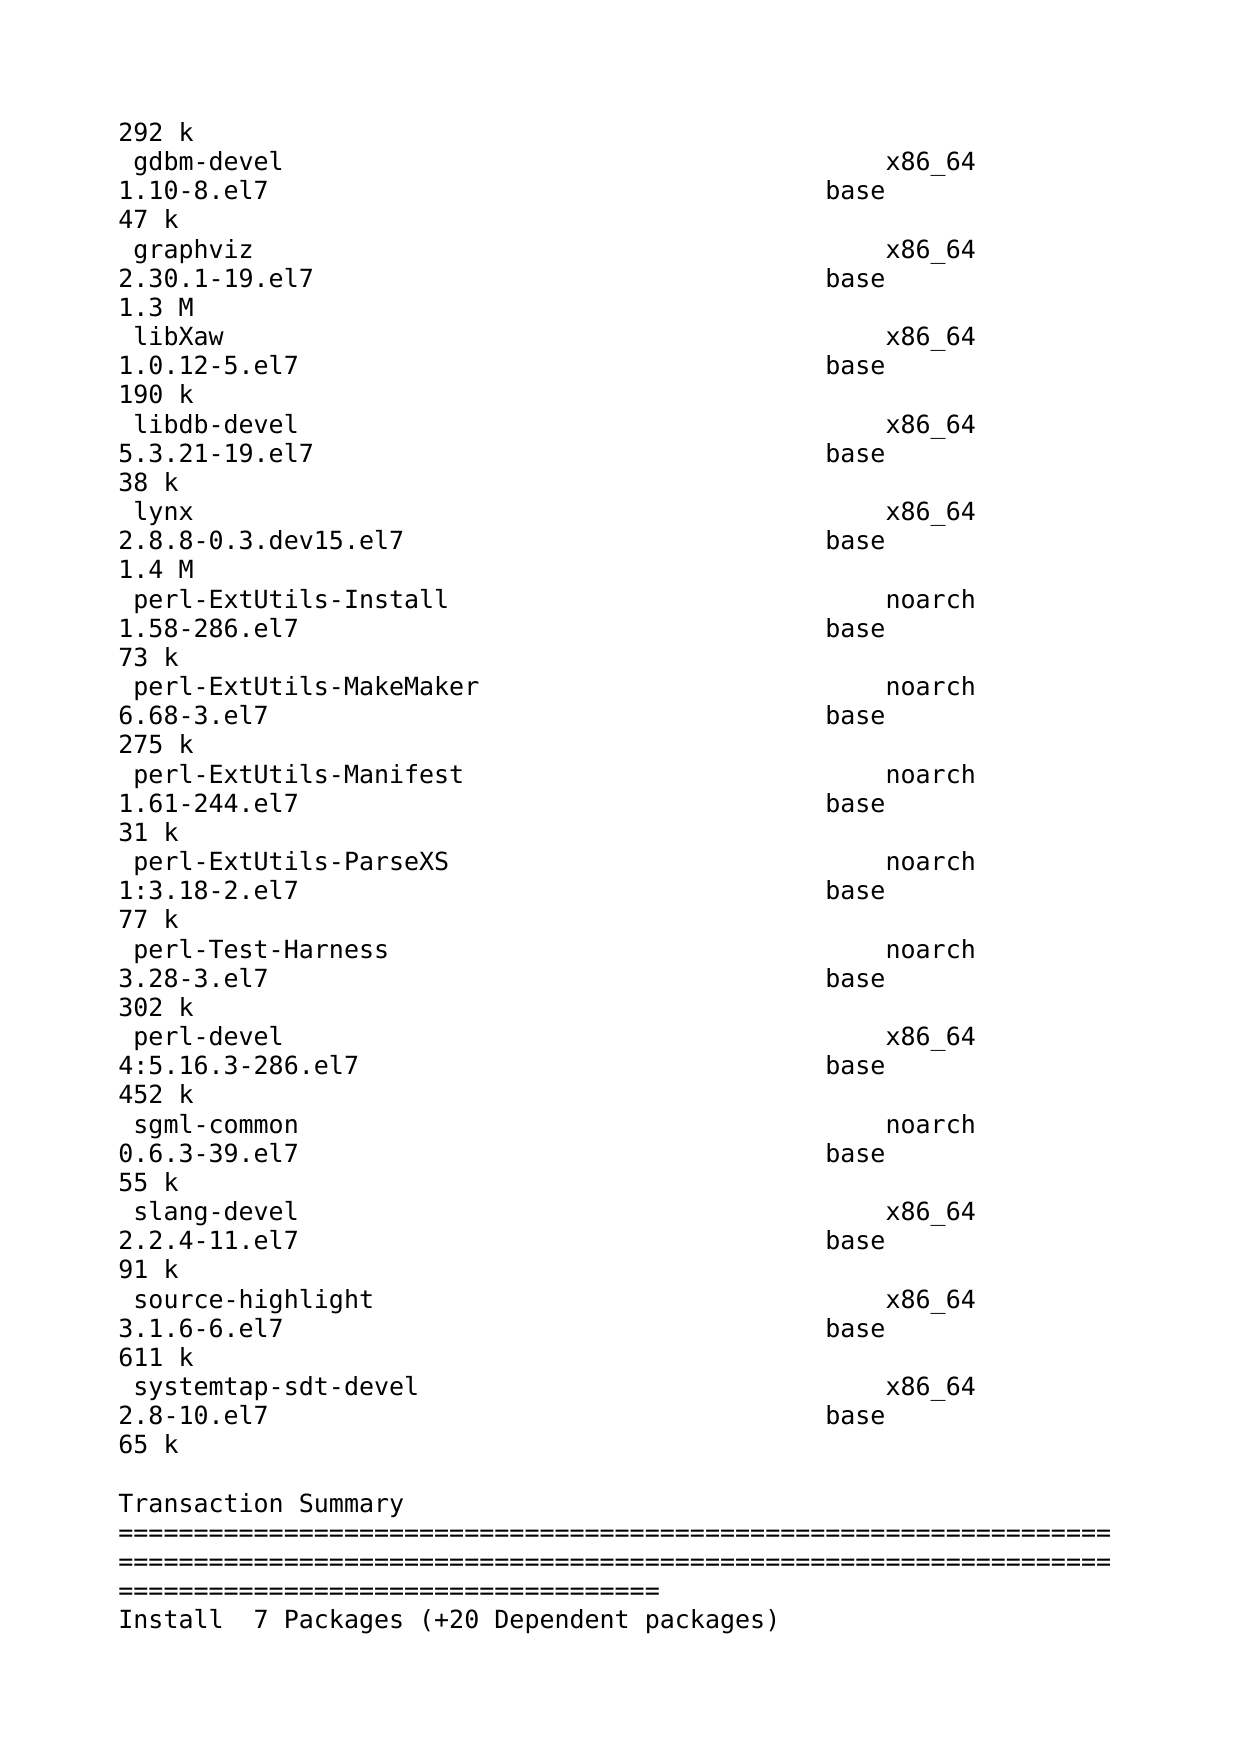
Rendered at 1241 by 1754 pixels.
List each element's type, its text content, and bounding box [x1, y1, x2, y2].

text 292 k gdbm-devel x86_64 1.10-8.el7 base 47 k graphviz x86_64 2.30.1-19.el7 base 1.3 M libXaw x86_64 1.0.12-5.el7 base 190 k libdb-devel x86_64 5.3.21-19.el7 base 38 k lynx x86_64 2.8.8-0.3.dev15.el7 base 1.4 M perl-ExtUtils-Install noarch 1.58-286.el7 base 73 k perl-ExtUtils-MakeMaker noarch 6.68-3.el7 base 275 k perl-ExtUtils-Manifest noarch 1.61-244.el7 base 31 k perl-ExtUtils-ParseXS noarch 1:3.18-2.el7 base 77 k perl-Test-Harness noarch 3.28-3.el7 base 302 k perl-devel x86_64 4:5.16.3-286.el7 base 452 k sgml-common noarch 0.6.3-39.el7 base 55 k slang-devel x86_64 2.2.4-11.el7 base 91 k source-highlight x86_64 3.1.6-6.el7 base 611 k systemtap-sdt-devel x86_64 2.8-10.el7 base 65 k Transaction Summary ======================================================================================================================================================================== Install 7 Packages (+20 Dependent packages) [118, 118, 1122, 1635]
